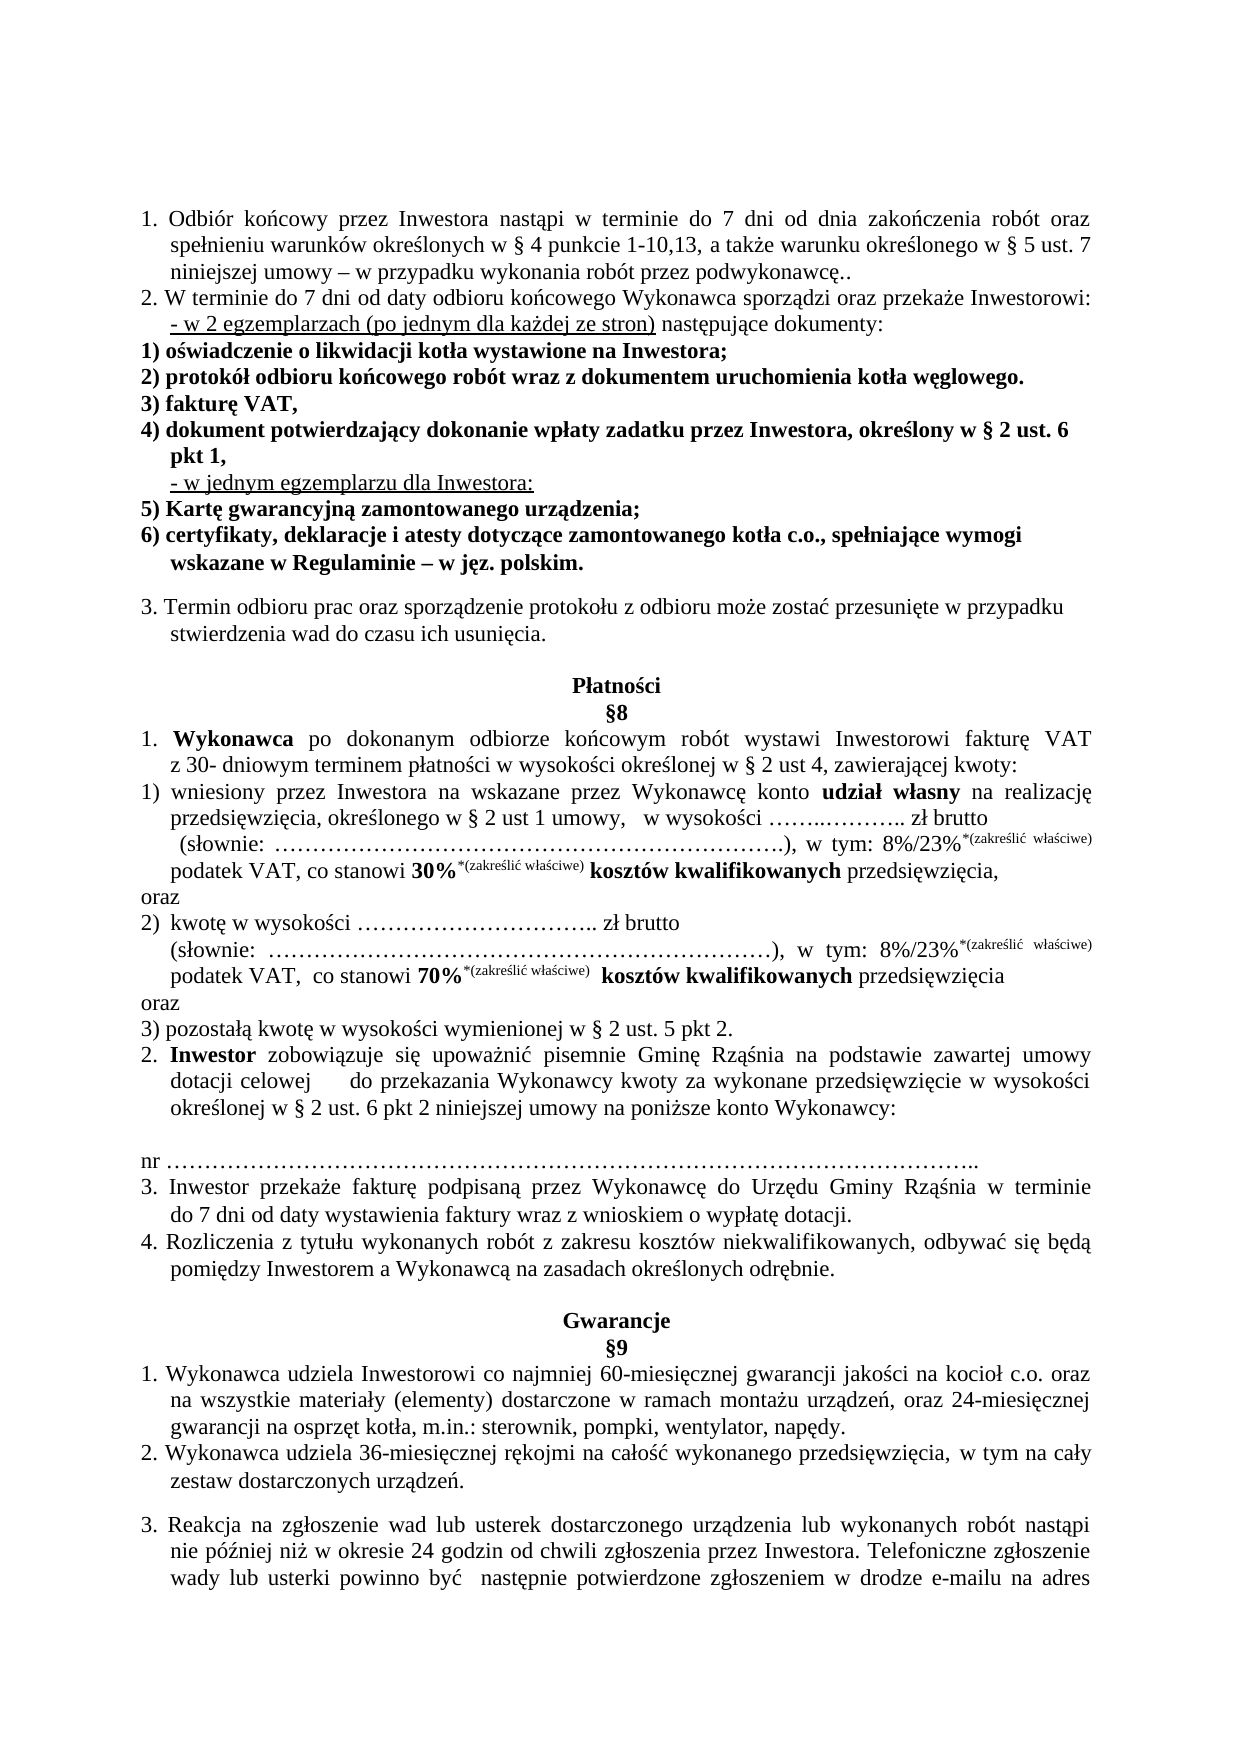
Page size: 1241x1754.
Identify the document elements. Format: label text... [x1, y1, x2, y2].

text 1. Wykonawca po dokonanym odbiorze końcowym robót wystawi Inwestorowi fakturę VAT z 30- dniowym terminem płatności w wysokości określonej w § 2 ust 4, zawierającej kwoty: [141, 725, 1092, 778]
text 3. Termin odbioru prac oraz sporządzenie protokołu z odbioru może zostać przesunięte w przypadku stwierdzenia wad do czasu ich usunięcia. [141, 593, 1092, 646]
text (słownie: …………………………………………………………), w tym: 8%/23%*(zakreślić właściwe) podatek VAT, co stanowi 70%*(zakreślić właściwe) kosztów kwalifikowanych przedsięwzięcia [170, 936, 1092, 988]
text 2. Inwestor zobowiązuje się upoważnić pisemnie Gminę Rząśnia na podstawie zawartej umowy dotacji celowej do przekazania Wykonawcy kwoty za wykonane przedsięwzięcie w wysokości określonej w § 2 ust. 6 pkt 2 niniejszej umowy na poniższe konto Wykonawcy: [141, 1041, 1092, 1120]
text 6) certyfikaty, deklaracje i atesty dotyczące zamontowanego kotła c.o., spełniające wymogi wskazane w Regulaminie – w jęz. polskim. [141, 521, 1092, 575]
text 3. Inwestor przekaże fakturę podpisaną przez Wykonawcę do Urzędu Gminy Rząśnia w terminie do 7 dni od daty wystawienia faktury wraz z wnioskiem o wypłatę dotacji. [141, 1173, 1092, 1227]
text - w jednym egzemplarzu dla Inwestora: [170, 469, 1092, 495]
text 5) Kartę gwarancyjną zamontowanego urządzenia; [141, 495, 1092, 521]
text 2. Wykonawca udziela 36-miesięcznej rękojmi na całość wykonanego przedsięwzięcia, w tym na cały zestaw dostarczonych urządzeń. [141, 1439, 1092, 1493]
text 3. Reakcja na zgłoszenie wad lub usterek dostarczonego urządzenia lub wykonanych robót nastąpi nie później niż w okresie 24 godzin od chwili zgłoszenia przez Inwestora. Telefoniczne zgłoszenie wady lub usterki powinno być następnie potwierdzone zgłoszeniem w drodze e-mailu na adres [141, 1511, 1092, 1590]
text Gwarancje [141, 1307, 1092, 1334]
text 1) wniesiony przez Inwestora na wskazane przez Wykonawcę konto udział własny na realizację przedsięwzięcia, określonego w § 2 ust 1 umowy, w wysokości ……..……….. zł brutto [141, 778, 1092, 830]
text nr …………………………………………………………………………………………….. [141, 1147, 1092, 1173]
list kwotę w wysokości ………………………….. zł brutto [141, 909, 1092, 936]
text oraz [141, 883, 1092, 909]
text 1) oświadczenie o likwidacji kotła wystawione na Inwestora; [141, 337, 1092, 363]
text 4. Rozliczenia z tytułu wykonanych robót z zakresu kosztów niekwalifikowanych, odbywać się będą pomiędzy Inwestorem a Wykonawcą na zasadach określonych odrębnie. [141, 1228, 1092, 1281]
text 2. W terminie do 7 dni od daty odbioru końcowego Wykonawca sporządzi oraz przekaże Inwestorowi: - w 2 egzemplarzach (po jednym dla każdej ze stron) następujące dokumenty: [141, 284, 1092, 337]
text 3) fakturę VAT, [141, 389, 1092, 416]
text Płatności [141, 672, 1092, 699]
text oraz [141, 988, 1092, 1015]
text 2) protokół odbioru końcowego robót wraz z dokumentem uruchomienia kotła węglowego. [141, 363, 1092, 389]
text 3) pozostałą kwotę w wysokości wymienionej w § 2 ust. 5 pkt 2. [141, 1015, 1092, 1041]
text (słownie: ………………………………………………………….), w tym: 8%/23%*(zakreślić właściwe) podatek VAT, co stanowi 30%*(zakreślić właściwe) kosztów kwalifikowanych przedsięwzięcia, [170, 830, 1092, 883]
text 1. Wykonawca udziela Inwestorowi co najmniej 60-miesięcznej gwarancji jakości na kocioł c.o. oraz na wszystkie materiały (elementy) dostarczone w ramach montażu urządzeń, oraz 24-miesięcznej gwarancji na osprzęt kotła, m.in.: sterownik, pompki, wentylator, napędy. [141, 1360, 1092, 1439]
text 1. Odbiór końcowy przez Inwestora nastąpi w terminie do 7 dni od dnia zakończenia robót oraz spełnieniu warunków określonych w § 4 punkcie 1-10,13, a także warunku określonego w § 5 ust. 7 niniejszej umowy – w przypadku wykonania robót przez podwykonawcę.. [141, 205, 1092, 284]
text §9 [141, 1334, 1092, 1360]
text 4) dokument potwierdzający dokonanie wpłaty zadatku przez Inwestora, określony w § 2 ust. 6 pkt 1, [141, 416, 1092, 469]
text §8 [141, 699, 1092, 725]
